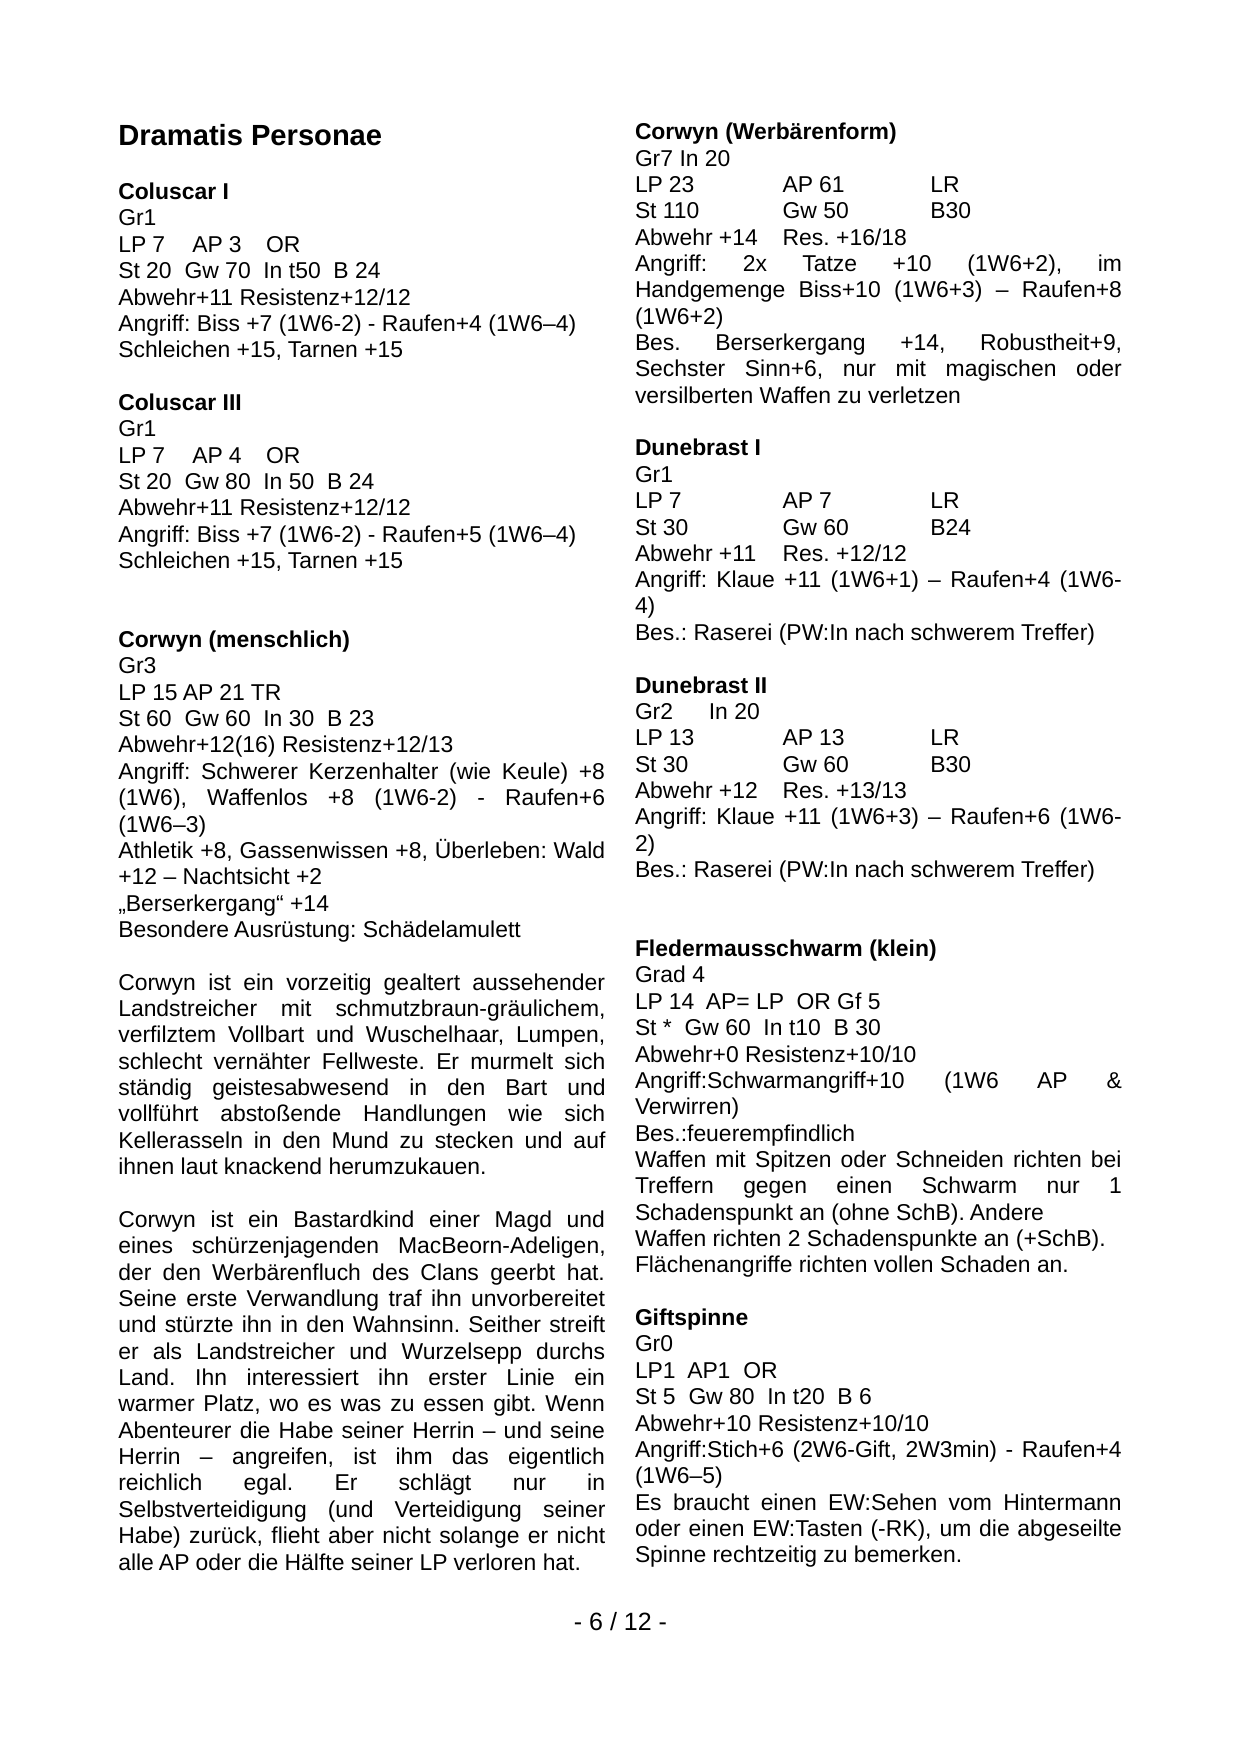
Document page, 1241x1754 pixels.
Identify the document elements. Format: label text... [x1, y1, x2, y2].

text Waffen mit Spitzen oder Schneiden richten bei Treffern gegen einen Schwarm nur 1 Schadenspunkt an (ohne SchB). Andere [635, 1146, 1122, 1225]
text Angriff: Biss +7 (1W6-2) - Raufen+5 (1W6–4) [118, 521, 605, 547]
text St 60 Gw 60 In 30 B 23 [118, 705, 605, 731]
text Gr3 [118, 652, 605, 679]
text St 30 Gw 60 B24 [635, 513, 1122, 540]
text Gr7 In 20 [635, 144, 1122, 171]
text Gr2 In 20 [635, 698, 1122, 724]
text Abwehr+11 Resistenz+12/12 [118, 283, 605, 310]
text Dramatis Personae [118, 118, 605, 152]
text Grad 4 [635, 961, 1122, 988]
text Athletik +8, Gassenwissen +8, Überleben: Wald +12 – Nachtsicht +2 [118, 837, 605, 889]
text Corwyn (Werbärenform) [635, 118, 1122, 144]
text St 20 Gw 80 In 50 B 24 [118, 468, 605, 494]
text Bes.:feuerempfindlich [635, 1119, 1122, 1146]
text Gr0 [635, 1330, 1122, 1357]
text Dunebrast I [635, 434, 1122, 461]
text LP1 AP1 OR [635, 1357, 1122, 1383]
text St 20 Gw 70 In t50 B 24 [118, 257, 605, 283]
text Angriff:Schwarmangriff+10 (1W6 AP & Verwirren) [635, 1067, 1122, 1119]
text Angriff: Schwerer Kerzenhalter (wie Keule) +8 (1W6), Waffenlos +8 (1W6-2) - Raufen+6 (1W6–3) [118, 758, 605, 837]
text Schleichen +15, Tarnen +15 [118, 336, 605, 362]
text Angriff: 2x Tatze +10 (1W6+2), im Handgemenge Biss+10 (1W6+3) – Raufen+8 (1W6+2) [635, 250, 1122, 329]
text Angriff: Klaue +11 (1W6+3) – Raufen+6 (1W6-2) [635, 803, 1122, 856]
text Corwyn ist ein vorzeitig gealtert aussehender Landstreicher mit schmutzbraun-gräulichem, verfilztem Vollbart und Wuschelhaar, Lumpen, schlecht vernähter Fellweste. Er murmelt sich ständig geistesabwesend in den Bart und vollführt abstoßende Handlungen wie sich Kellerasseln in den Mund zu stecken und auf ihnen laut knackend herumzukauen. [118, 969, 605, 1179]
text Fledermausschwarm (klein) [635, 935, 1122, 961]
text LP 13 AP 13 LR [635, 724, 1122, 751]
text LP 7 AP 4 OR [118, 442, 605, 468]
text LP 14 AP= LP OR Gf 5 [635, 988, 1122, 1014]
text LP 23 AP 61 LR [635, 171, 1122, 197]
text Abwehr +14 Res. +16/18 [635, 223, 1122, 250]
text LP 7 AP 3 OR [118, 231, 605, 257]
text Giftspinne [635, 1304, 1122, 1330]
text Flächenangriffe richten vollen Schaden an. [635, 1251, 1122, 1278]
text Gr1 [118, 204, 605, 231]
text St * Gw 60 In t10 B 30 [635, 1014, 1122, 1041]
text LP 7 AP 7 LR [635, 487, 1122, 513]
text Gr1 [635, 461, 1122, 487]
text St 30 Gw 60 B30 [635, 751, 1122, 777]
text „Berserkergang“ +14 [118, 889, 605, 916]
text Schleichen +15, Tarnen +15 [118, 547, 605, 573]
text Abwehr+0 Resistenz+10/10 [635, 1041, 1122, 1067]
text Abwehr+11 Resistenz+12/12 [118, 494, 605, 521]
text Coluscar III [118, 389, 605, 415]
text Abwehr+12(16) Resistenz+12/13 [118, 731, 605, 758]
text Bes.: Raserei (PW:In nach schwerem Treffer) [635, 619, 1122, 645]
text Angriff: Biss +7 (1W6-2) - Raufen+4 (1W6–4) [118, 310, 605, 336]
text Angriff:Stich+6 (2W6-Gift, 2W3min) - Raufen+4 (1W6–5) [635, 1436, 1122, 1488]
text Abwehr+10 Resistenz+10/10 [635, 1409, 1122, 1436]
text Es braucht einen EW:Sehen vom Hintermann oder einen EW:Tasten (-RK), um die abgeseilte Spinne rechtzeitig zu bemerken. [635, 1488, 1122, 1568]
text Corwyn (menschlich) [118, 626, 605, 652]
text St 5 Gw 80 In t20 B 6 [635, 1383, 1122, 1409]
text Corwyn ist ein Bastardkind einer Magd und eines schürzenjagenden MacBeorn-Adeligen, der den Werbärenfluch des Clans geerbt hat. Seine erste Verwandlung traf ihn unvorbereitet und stürzte ihn in den Wahnsinn. Seither streift er als Landstreicher und Wurzelsepp durchs Land. Ihn interessiert ihn erster Linie ein warmer Platz, wo es was zu essen gibt. Wenn Abenteurer die Habe seiner Herrin – und seine Herrin – angreifen, ist ihm das eigentlich reichlich egal. Er schlägt nur in Selbstverteidigung (und Verteidigung seiner Habe) zurück, flieht aber nicht solange er nicht alle AP oder die Hälfte seiner LP verloren hat. [118, 1206, 605, 1575]
text Angriff: Klaue +11 (1W6+1) – Raufen+4 (1W6-4) [635, 566, 1122, 619]
text Bes.: Raserei (PW:In nach schwerem Treffer) [635, 856, 1122, 882]
text Abwehr +12 Res. +13/13 [635, 777, 1122, 803]
text Gr1 [118, 415, 605, 442]
text LP 15 AP 21 TR [118, 679, 605, 705]
text Abwehr +11 Res. +12/12 [635, 540, 1122, 566]
text Coluscar I [118, 178, 605, 204]
text Waffen richten 2 Schadenspunkte an (+SchB). [635, 1225, 1122, 1251]
text Besondere Ausrüstung: Schädelamulett [118, 916, 605, 942]
text Dunebrast II [635, 672, 1122, 698]
text Bes. Berserkergang +14, Robustheit+9, Sechster Sinn+6, nur mit magischen oder versilberten Waffen zu verletzen [635, 329, 1122, 408]
text St 110 Gw 50 B30 [635, 197, 1122, 223]
